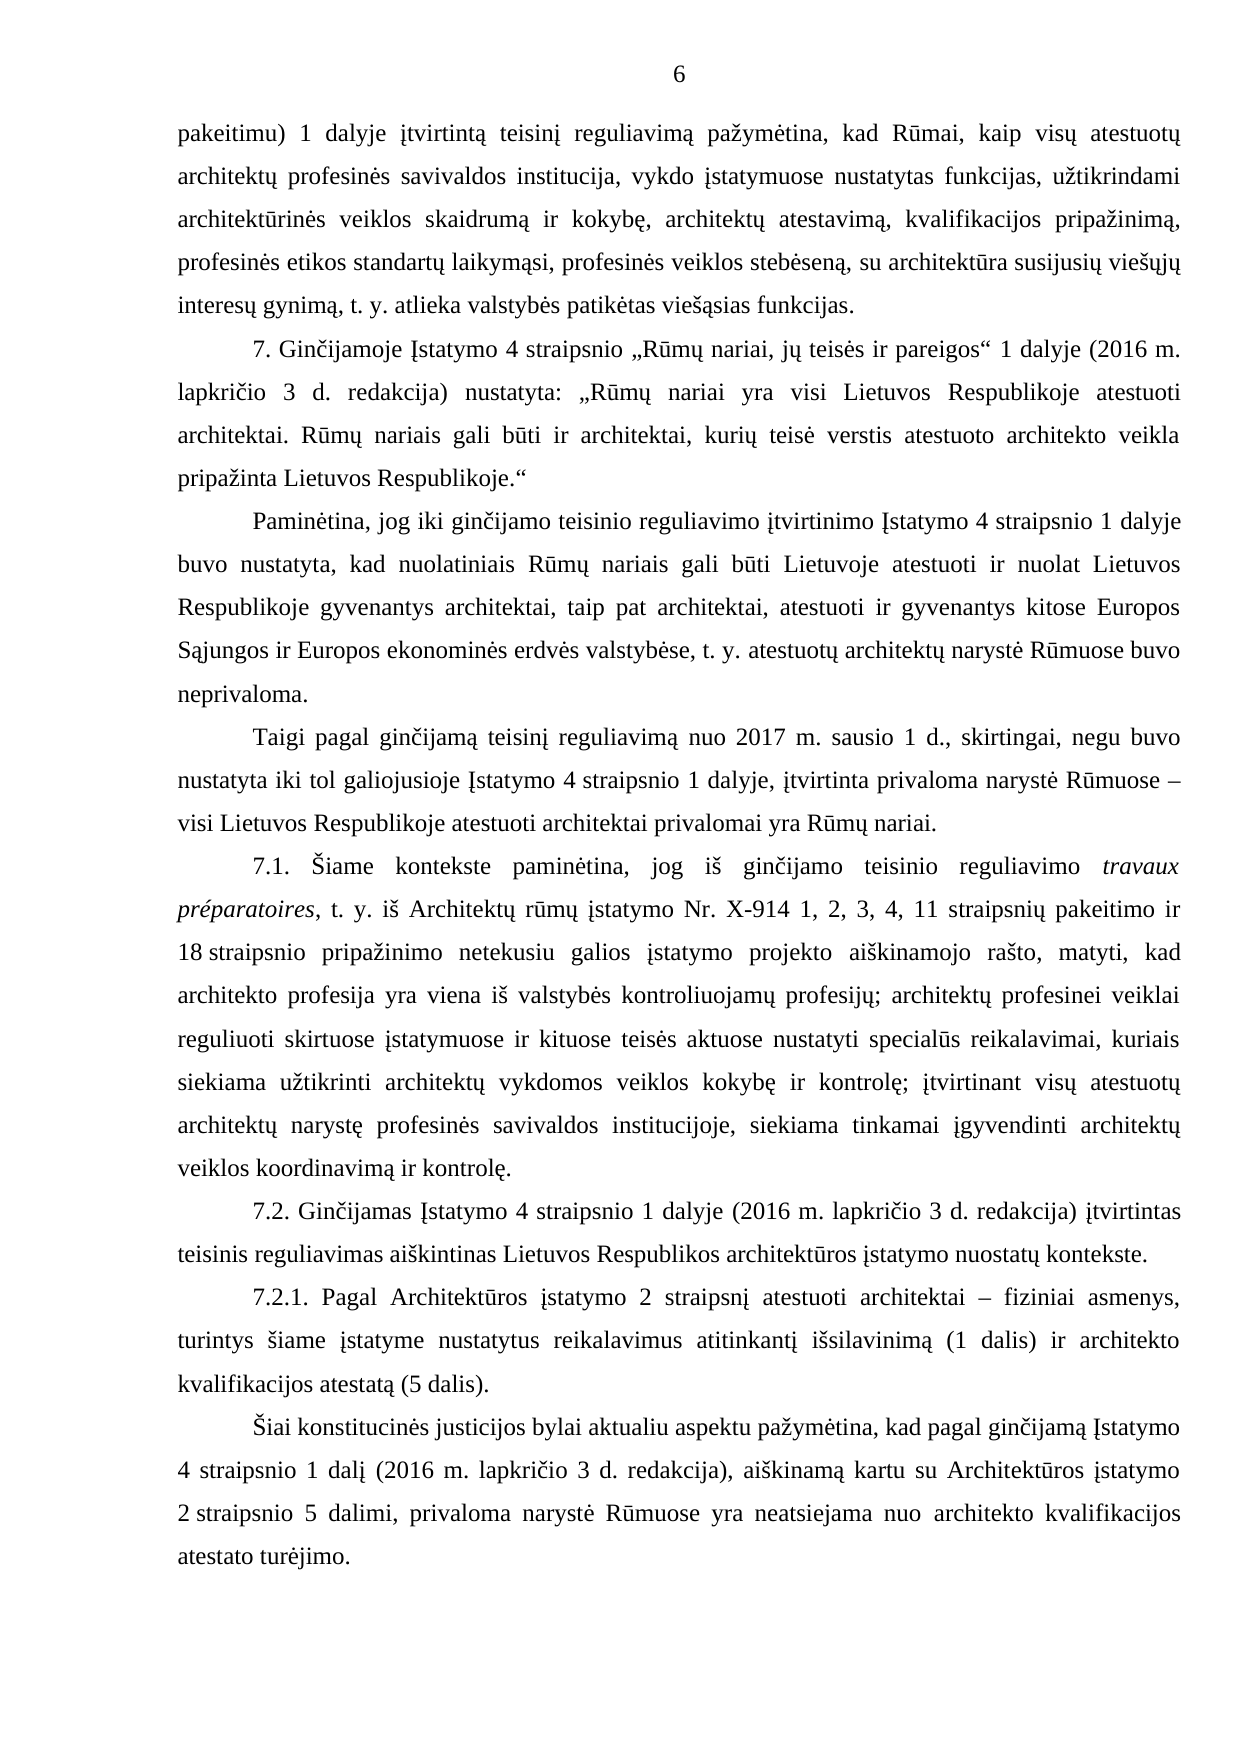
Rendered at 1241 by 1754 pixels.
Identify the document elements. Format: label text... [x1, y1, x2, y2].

text Šiai konstitucinės justicijos bylai aktualiu aspektu pažymėtina, kad pagal ginčijamą Įstatymo 4 straipsnio 1 dalį (2016 m. lapkričio 3 d. redakcija), aiškinamą kartu su Architektūros įstatymo 2 straipsnio 5 dalimi, privaloma narystė Rūmuose yra neatsiejama nuo architekto kvalifikacijos atestato turėjimo. [177, 1412, 1181, 1570]
text 7.2. Ginčijamas Įstatymo 4 straipsnio 1 dalyje (2016 m. lapkričio 3 d. redakcija) įtvirtintas teisinis reguliavimas aiškintinas Lietuvos Respublikos architektūros įstatymo nuostatų kontekste. [177, 1196, 1181, 1268]
text 7. Ginčijamoje Įstatymo 4 straipsnio „Rūmų nariai, jų teisės ir pareigos“ 1 dalyje (2016 m. lapkričio 3 d. redakcija) nustatyta: „Rūmų nariai yra visi Lietuvos Respublikoje atestuoti architektai. Rūmų nariais gali būti ir architektai, kurių teisė verstis atestuoto architekto veikla pripažinta Lietuvos Respublikoje.“ [177, 334, 1181, 492]
text 7.2.1. Pagal Architektūros įstatymo 2 straipsnį atestuoti architektai – fiziniai asmenys, turintys šiame įstatyme nustatytus reikalavimus atitinkantį išsilavinimą (1 dalis) ir architekto kvalifikacijos atestatą (5 dalis). [177, 1282, 1181, 1397]
text Paminėtina, jog iki ginčijamo teisinio reguliavimo įtvirtinimo Įstatymo 4 straipsnio 1 dalyje buvo nustatyta, kad nuolatiniais Rūmų nariais gali būti Lietuvoje atestuoti ir nuolat Lietuvos Respublikoje gyvenantys architektai, taip pat architektai, atestuoti ir gyvenantys kitose Europos Sąjungos ir Europos ekonominės erdvės valstybėse, t. y. atestuotų architektų narystė Rūmuose buvo neprivaloma. [177, 506, 1181, 707]
text Taigi pagal ginčijamą teisinį reguliavimą nuo 2017 m. sausio 1 d., skirtingai, negu buvo nustatyta iki tol galiojusioje Įstatymo 4 straipsnio 1 dalyje, įtvirtinta privaloma narystė Rūmuose – visi Lietuvos Respublikoje atestuoti architektai privalomai yra Rūmų nariai. [177, 722, 1181, 837]
text 7.1. Šiame kontekste paminėtina, jog iš ginčijamo teisinio reguliavimo travaux préparatoires, t. y. iš Architektų rūmų įstatymo Nr. X-914 1, 2, 3, 4, 11 straipsnių pakeitimo ir 18 straipsnio pripažinimo netekusiu galios įstatymo projekto aiškinamojo rašto, matyti, kad architekto profesija yra viena iš valstybės kontroliuojamų profesijų; architektų profesinei veiklai reguliuoti skirtuose įstatymuose ir kituose teisės aktuose nustatyti specialūs reikalavimai, kuriais siekiama užtikrinti architektų vykdomos veiklos kokybę ir kontrolę; įtvirtinant visų atestuotų architektų narystę profesinės savivaldos institucijoje, siekiama tinkamai įgyvendinti architektų veiklos koordinavimą ir kontrolę. [177, 851, 1181, 1182]
text pakeitimu) 1 dalyje įtvirtintą teisinį reguliavimą pažymėtina, kad Rūmai, kaip visų atestuotų architektų profesinės savivaldos institucija, vykdo įstatymuose nustatytas funkcijas, užtikrindami architektūrinės veiklos skaidrumą ir kokybę, architektų atestavimą, kvalifikacijos pripažinimą, profesinės etikos standartų laikymąsi, profesinės veiklos stebėseną, su architektūra susijusių viešųjų interesų gynimą, t. y. atlieka valstybės patikėtas viešąsias funkcijas. [177, 118, 1181, 319]
